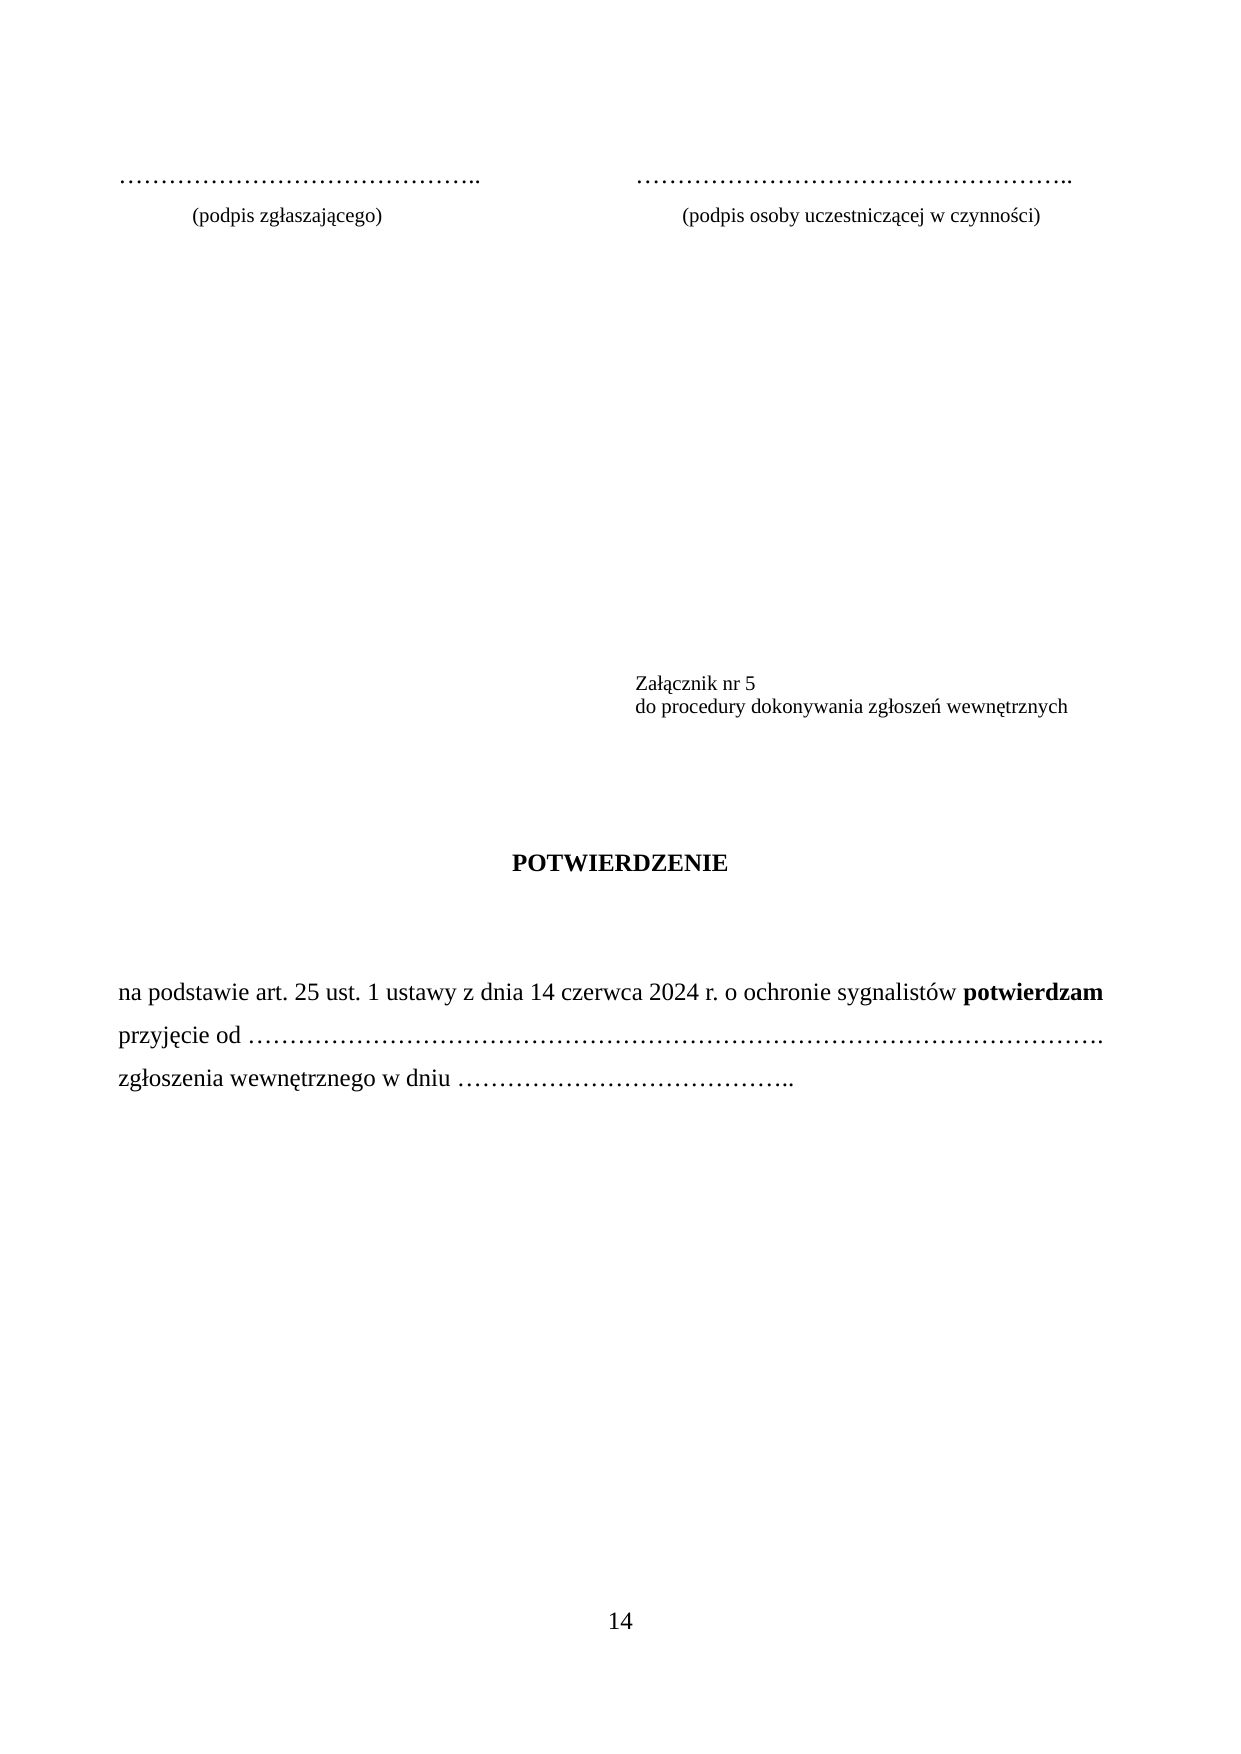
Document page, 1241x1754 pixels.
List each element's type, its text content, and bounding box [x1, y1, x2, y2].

text na podstawie art. 25 ust. 1 ustawy z dnia 14 czerwca 2024 r. o ochronie sygnalistów potwierdzam przyjęcie od …………………………………………………………………………………………. [118, 977, 1122, 1049]
text (podpis zgłaszającego) (podpis osoby uczestniczącej w czynności) [118, 203, 1122, 227]
text do procedury dokonywania zgłoszeń wewnętrznych [118, 694, 1122, 718]
text Załącznik nr 5 [118, 670, 1122, 694]
text zgłoszenia wewnętrznego w dniu ………………………………….. [118, 1063, 1122, 1092]
text POTWIERDZENIE [118, 848, 1122, 877]
text …………………………………….. …………………………………………….. [118, 160, 1122, 189]
